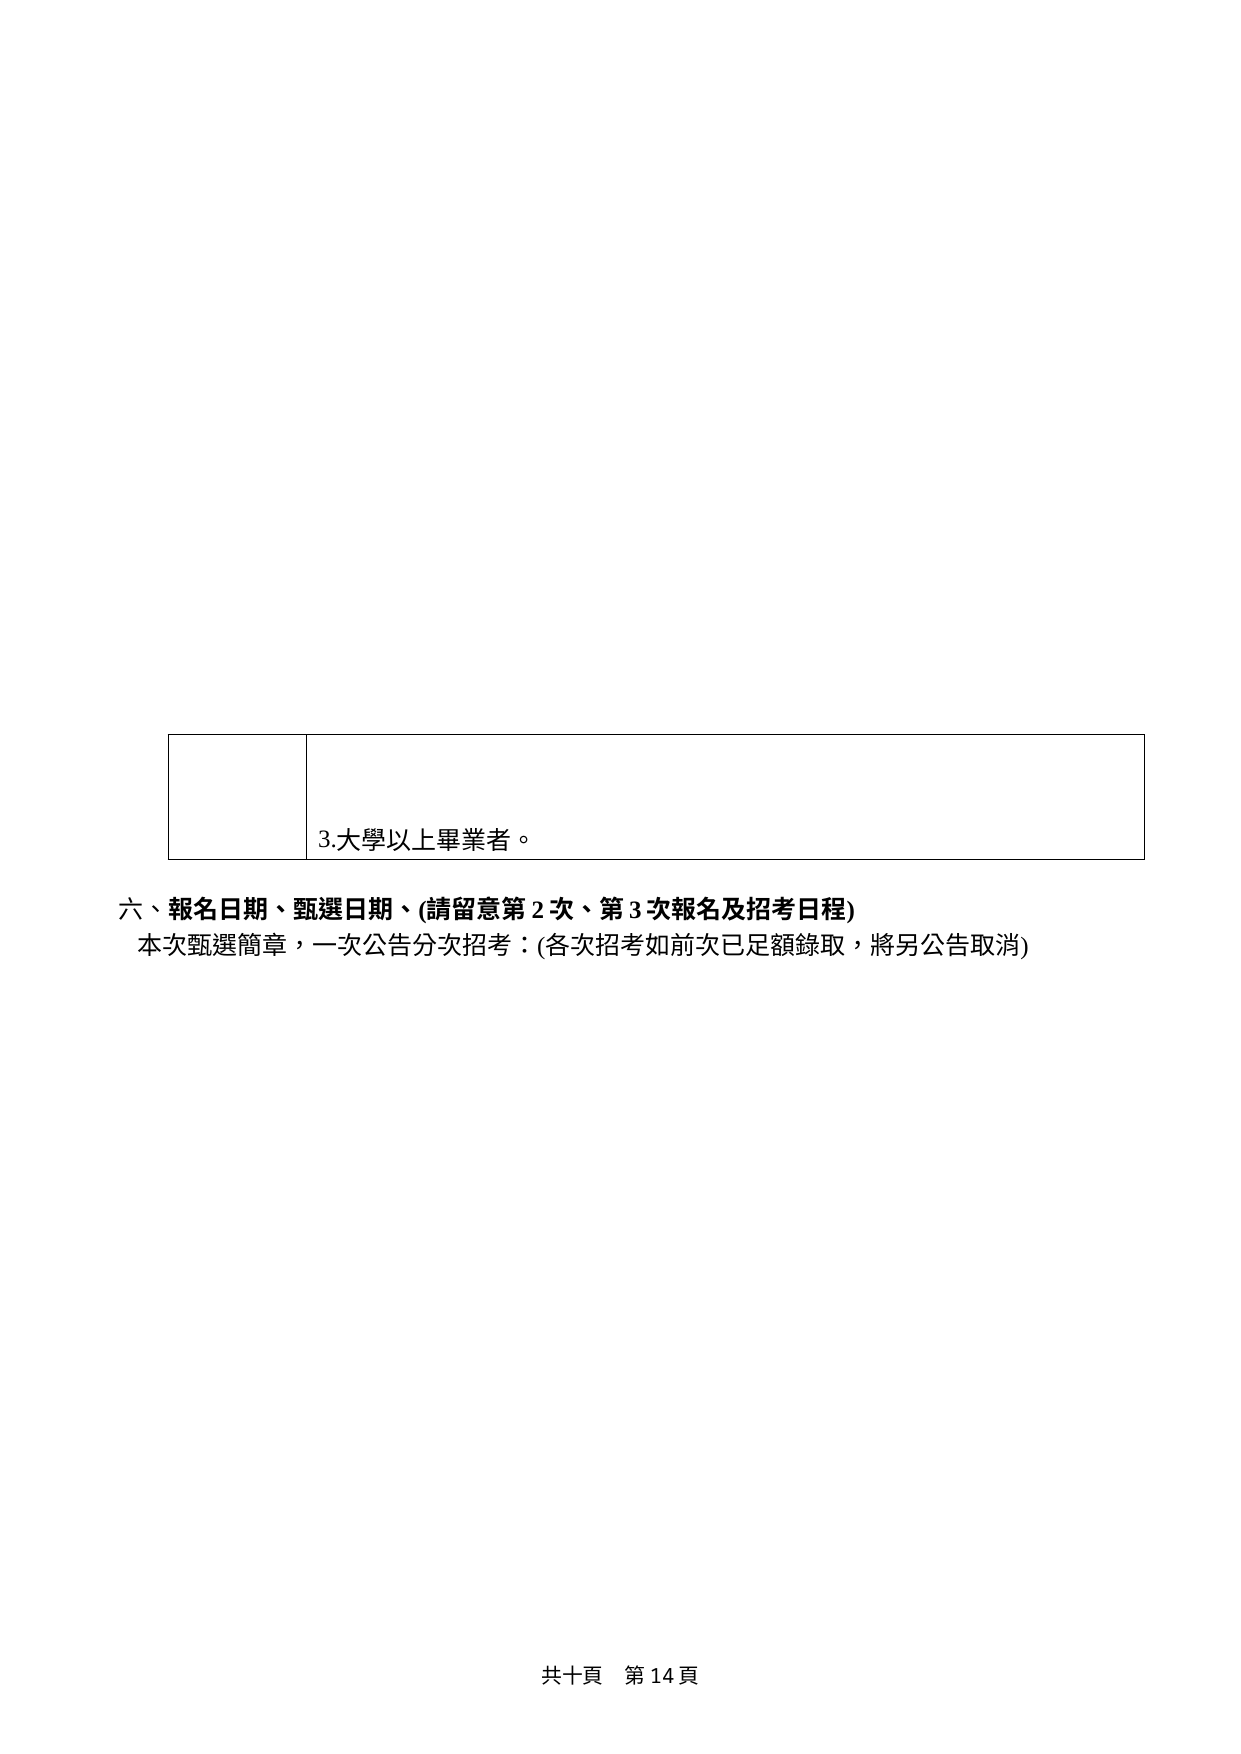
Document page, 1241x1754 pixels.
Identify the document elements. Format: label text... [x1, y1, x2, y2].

table_cell [169, 735, 306, 859]
text 本次甄選簡章，一次公告分次招考：(各次招考如前次已足額錄取，將另公告取消) [118, 925, 1122, 962]
text 六、報名日期、甄選日期、(請留意第2次、第3次報名及招考日程) [118, 889, 1122, 925]
table_cell 3.大學以上畢業者。 [307, 735, 1144, 859]
